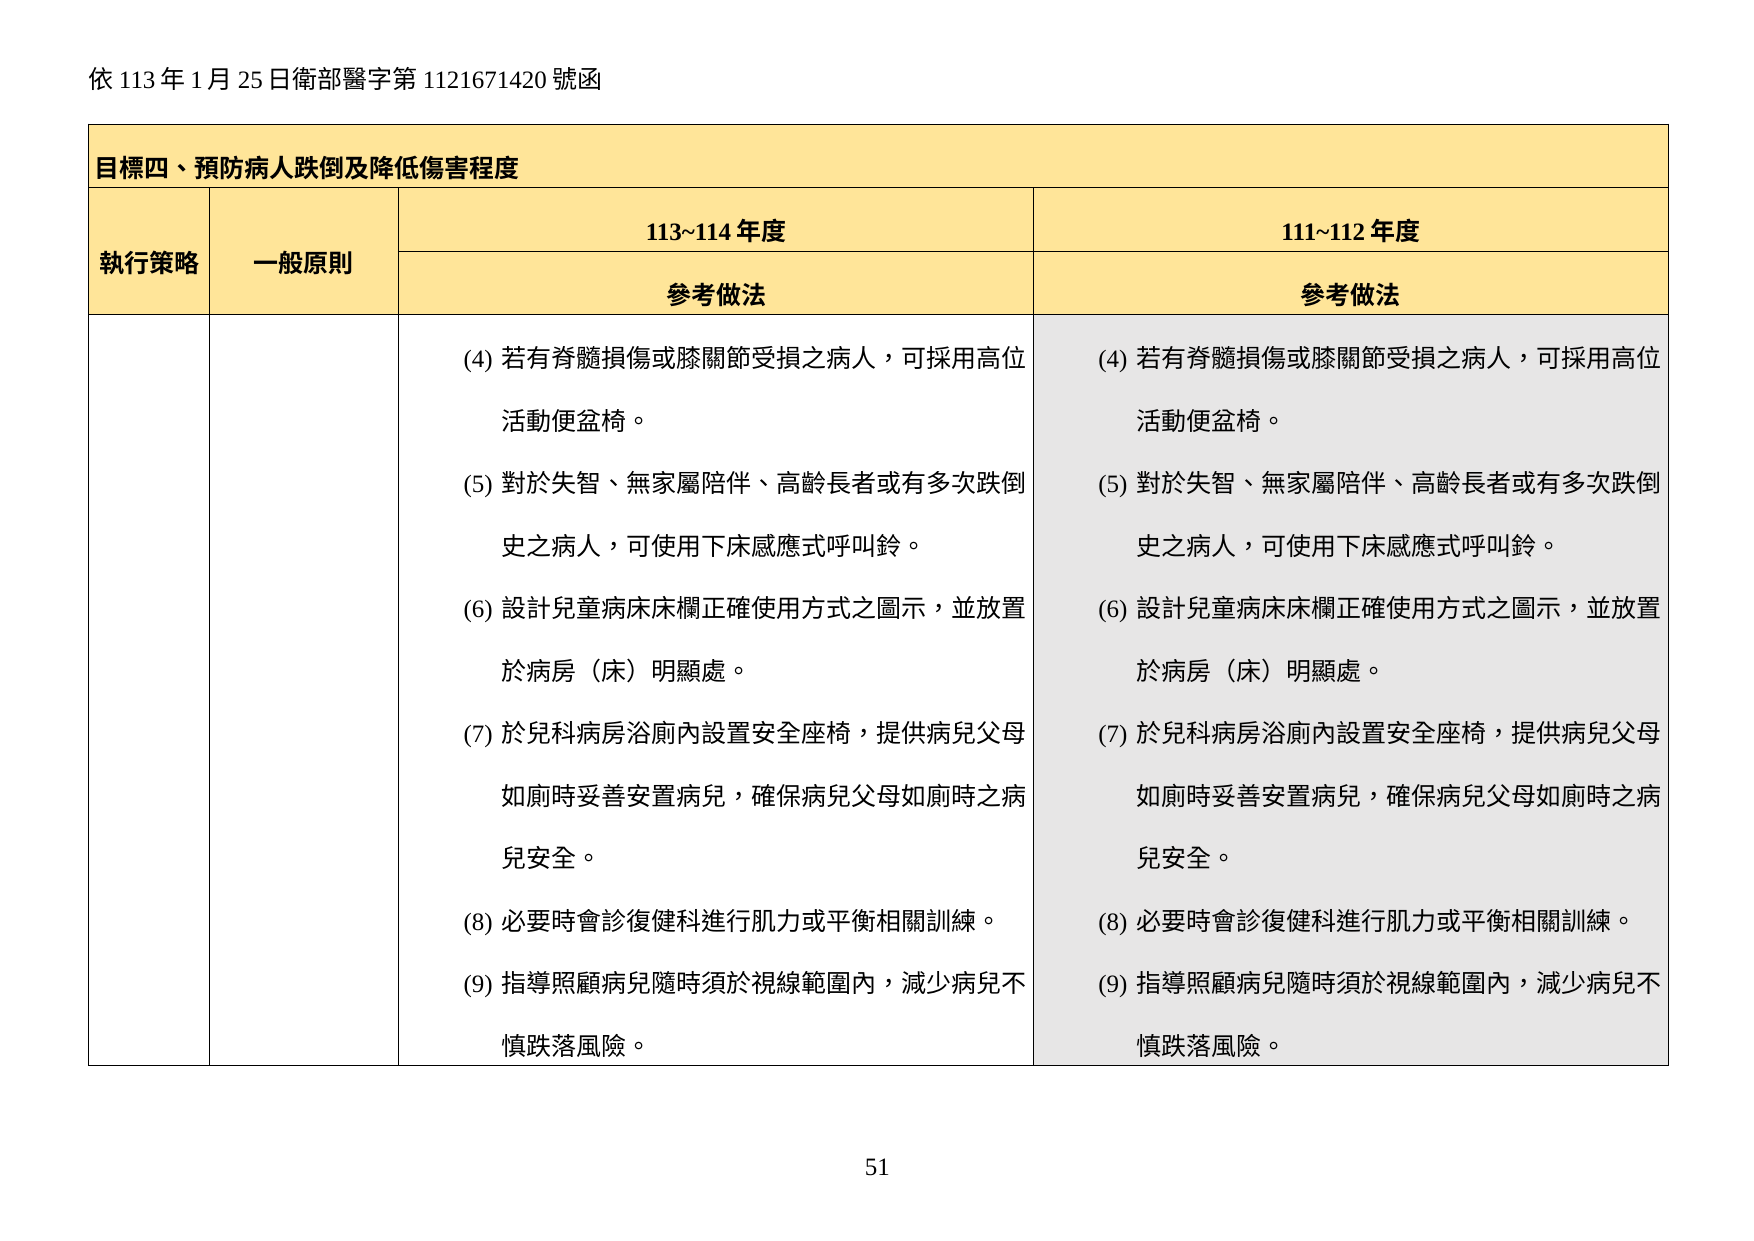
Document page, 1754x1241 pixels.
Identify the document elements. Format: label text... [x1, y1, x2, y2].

table_cell [210, 315, 398, 1065]
table_header 目標四、預防病人跌倒及降低傷害程度 [89, 125, 1668, 187]
table_cell 111~112年度 [1034, 188, 1668, 251]
table_cell [89, 315, 209, 1065]
table_cell 2.3.1應對不同屬性病人建立跌倒後立即處理及後續觀察流程，包括評估時機、頻率、評估內容及病人臨床反應。 2.3.2照護團隊應依病人個別性執行對應之措施，並依危險因子分類提供配套做法。例如： 依病況或照護情況安排床位，如無照顧者盡量安排在靠近護理站處等方便照護或調整巡視頻率。 評估有無可改變的跌倒因子，如：檢討使用易跌倒風險藥品之必要性、改善視力、姿勢性低血壓處置、提供適當輔具。 正確指導安全移動病人的方式，如： 開始下床前，先測試下肢肌力，以確認肢體支撐力足夠。 預防因姿勢改變引起低血壓狀況，於轉換姿勢時應採漸進式方式，起身時動作放慢、或是改變姿勢時需先坐著休息1~2分鐘後再起來。 教導病人及家屬正確下床方式，如：右側偏癱者應由左側下床。 病人與家屬需了解上下床（輪椅）及使用輔具之安全步驟，並確定先固定輪椅再移位。 病人使用輪椅時，視需要身體以安全護帶固定，以免行進時，病人往前傾倒之風險。 若有脊髓損傷或膝關節受損之病人，可採用高位活動便盆椅。 對於失智、無家屬陪伴、高齡長者或有多次跌倒史之病人，可使用下床感應式呼叫鈴。 設計兒童病床床欄正確使用方式之圖示，並放置於病房（床）明顯處。 於兒科病房浴廁內設置安全座椅，提供病兒父母如廁時妥善安置病兒，確保病兒父母如廁時之病兒安全。 必要時會診復健科進行肌力或平衡相關訓練。 指導照顧病兒隨時須於視線範圍內，減少病兒不慎跌落風險。 2.3.3針對病人及家屬提供預防跌倒措施或護理指導時，照護人員需以討論方式徵詢意見，以尊重其感受。 強化病人及家屬對跌倒危險因子之認知，降低需要尋求協助時的心理障礙，需要時即可尋求協助。 教導相關輔具的使用（如：床欄、夜燈、呼叫鈴、便盆椅等），並確認能正確使用。 [399, 315, 1033, 1065]
table_cell 113~114年度 [399, 188, 1033, 251]
table_cell 2.3.1應對不同屬性病人建立跌倒後立即處理及後續觀察流程，包括評估時機、頻率、評估內容及病人臨床反應。 2.3.2照護團隊應依病人個別性執行對應之措施，並依危險因子分類提供配套做法。例如： 依病況或照護情況安排床位，如無照顧者盡量安排在靠近護理站處等方便照護或調整巡視頻率。 評估有無可改變的跌倒因子，如：檢討使用易跌倒風險藥品之必要性、改善視力、姿勢性低血壓處置、提供適當輔具。 正確指導安全移動病人的方式，如： 開始下床前，先測試下肢肌力，以確認肢體支撐力足夠。 預防因姿勢改變引起低血壓狀況，於轉換姿勢時應採漸進式方式，起身時動作放慢、或是改變姿勢時需先坐著休息1~2分鐘後再起來。 教導病人及家屬正確下床方式，如：右側偏癱者應由左側下床。 病人與家屬需了解上下床（輪椅）及使用輔具之安全步驟，並確定先固定輪椅再移位。 病人使用輪椅時，視需要身體以安全護帶固定，以免行進時，病人往前傾倒之風險。 若有脊髓損傷或膝關節受損之病人，可採用高位活動便盆椅。 對於失智、無家屬陪伴、高齡長者或有多次跌倒史之病人，可使用下床感應式呼叫鈴。 設計兒童病床床欄正確使用方式之圖示，並放置於病房（床）明顯處。 於兒科病房浴廁內設置安全座椅，提供病兒父母如廁時妥善安置病兒，確保病兒父母如廁時之病兒安全。 必要時會診復健科進行肌力或平衡相關訓練。 指導照顧病兒隨時須於視線範圍內，減少病兒不慎跌落風險。 2.3.3針對病人及家屬提供預防跌倒措施或護理指導時，照護人員需以討論方式徵詢意見，以尊重其感受。 強化病人及家屬對跌倒危險因子之認知，降低需要尋求協助時的心理障礙，需要時即可尋求協助。 教導相關輔具的使用（如：床欄、夜燈、呼叫鈴、便盆椅等），並確認能正確使用。 [1034, 315, 1668, 1065]
table_cell 參考做法 [399, 252, 1033, 314]
table_cell 執行策略 [89, 188, 209, 314]
table_cell 一般原則 [210, 188, 398, 314]
table_cell 參考做法 [1034, 252, 1668, 314]
